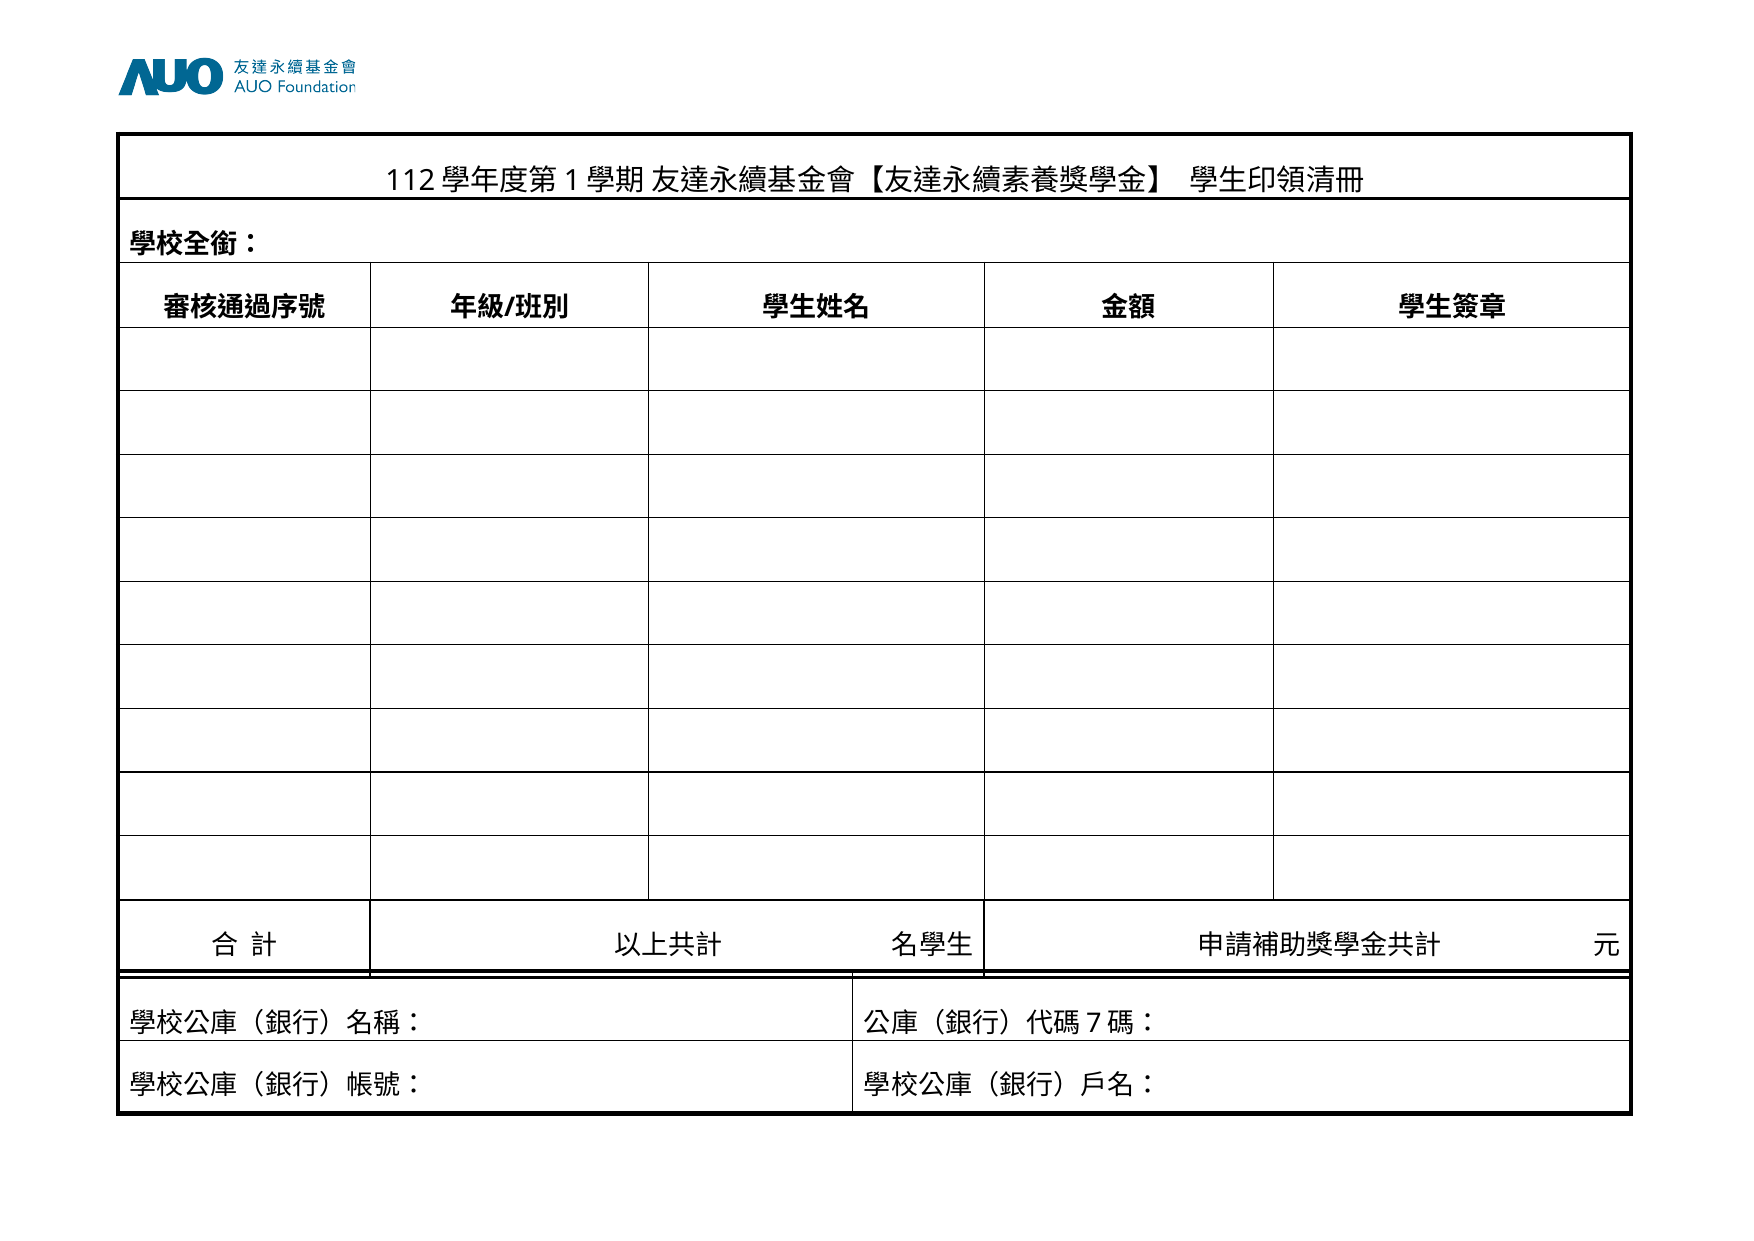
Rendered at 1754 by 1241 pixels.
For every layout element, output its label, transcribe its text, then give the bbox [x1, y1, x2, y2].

table_cell 公庫（銀行）代碼7碼： [853, 979, 1629, 1040]
table_cell [985, 455, 1273, 517]
table_cell [120, 391, 370, 454]
table_cell [985, 582, 1273, 644]
table_cell [1274, 518, 1629, 581]
table_cell [371, 836, 648, 898]
table_cell 年級/班別 [371, 263, 648, 327]
table_cell [120, 455, 370, 517]
table_cell [120, 836, 370, 898]
table_cell 申請補助獎學金共計 元 [985, 901, 1629, 969]
table_cell 合 計 [120, 901, 369, 969]
table_cell [649, 582, 984, 644]
table_cell [371, 645, 648, 708]
table_cell [985, 328, 1273, 390]
table_cell [649, 645, 984, 708]
table_cell [985, 645, 1273, 708]
table_cell [120, 709, 370, 771]
table_cell [1274, 773, 1629, 835]
table_cell [649, 518, 984, 581]
table_cell [120, 328, 370, 390]
table_cell [985, 773, 1273, 835]
table_cell 學生姓名 [649, 263, 984, 327]
table_cell 學校公庫（銀行）名稱： [120, 979, 852, 1040]
table_cell [1274, 645, 1629, 708]
table_cell [371, 773, 648, 835]
table_cell [649, 328, 984, 390]
table_cell [1274, 709, 1629, 771]
table_cell [120, 518, 370, 581]
table_header 112學年度第1學期 友達永續基金會【友達永續素養獎學金】 學生印領清冊 [120, 136, 1629, 197]
table_cell [1274, 836, 1629, 898]
table_cell [1274, 455, 1629, 517]
table_cell 金額 [985, 263, 1273, 327]
table_cell [1274, 582, 1629, 644]
table_cell [649, 455, 984, 517]
table_cell [649, 391, 984, 454]
table_cell [371, 391, 648, 454]
table_cell [371, 582, 648, 644]
table_cell [371, 455, 648, 517]
table_cell [1274, 328, 1629, 390]
table_cell [985, 518, 1273, 581]
table_cell 學校全銜： [120, 200, 1629, 262]
table_cell [985, 391, 1273, 454]
table_cell [371, 328, 648, 390]
table_cell [649, 836, 984, 898]
table_cell [985, 836, 1273, 898]
table_cell [371, 518, 648, 581]
table_cell 學校公庫（銀行）戶名： [853, 1041, 1629, 1111]
table_cell [120, 645, 370, 708]
table_cell 學生簽章 [1274, 263, 1629, 327]
table_cell 以上共計 名學生 [371, 901, 983, 969]
table_cell 審核通過序號 [120, 263, 370, 327]
table_cell 學校公庫（銀行）帳號： [120, 1041, 852, 1111]
table_cell [120, 773, 370, 835]
table_cell [985, 709, 1273, 771]
table_cell [1274, 391, 1629, 454]
table_cell [371, 709, 648, 771]
table_cell [649, 773, 984, 835]
table_cell [649, 709, 984, 771]
table_cell [120, 582, 370, 644]
